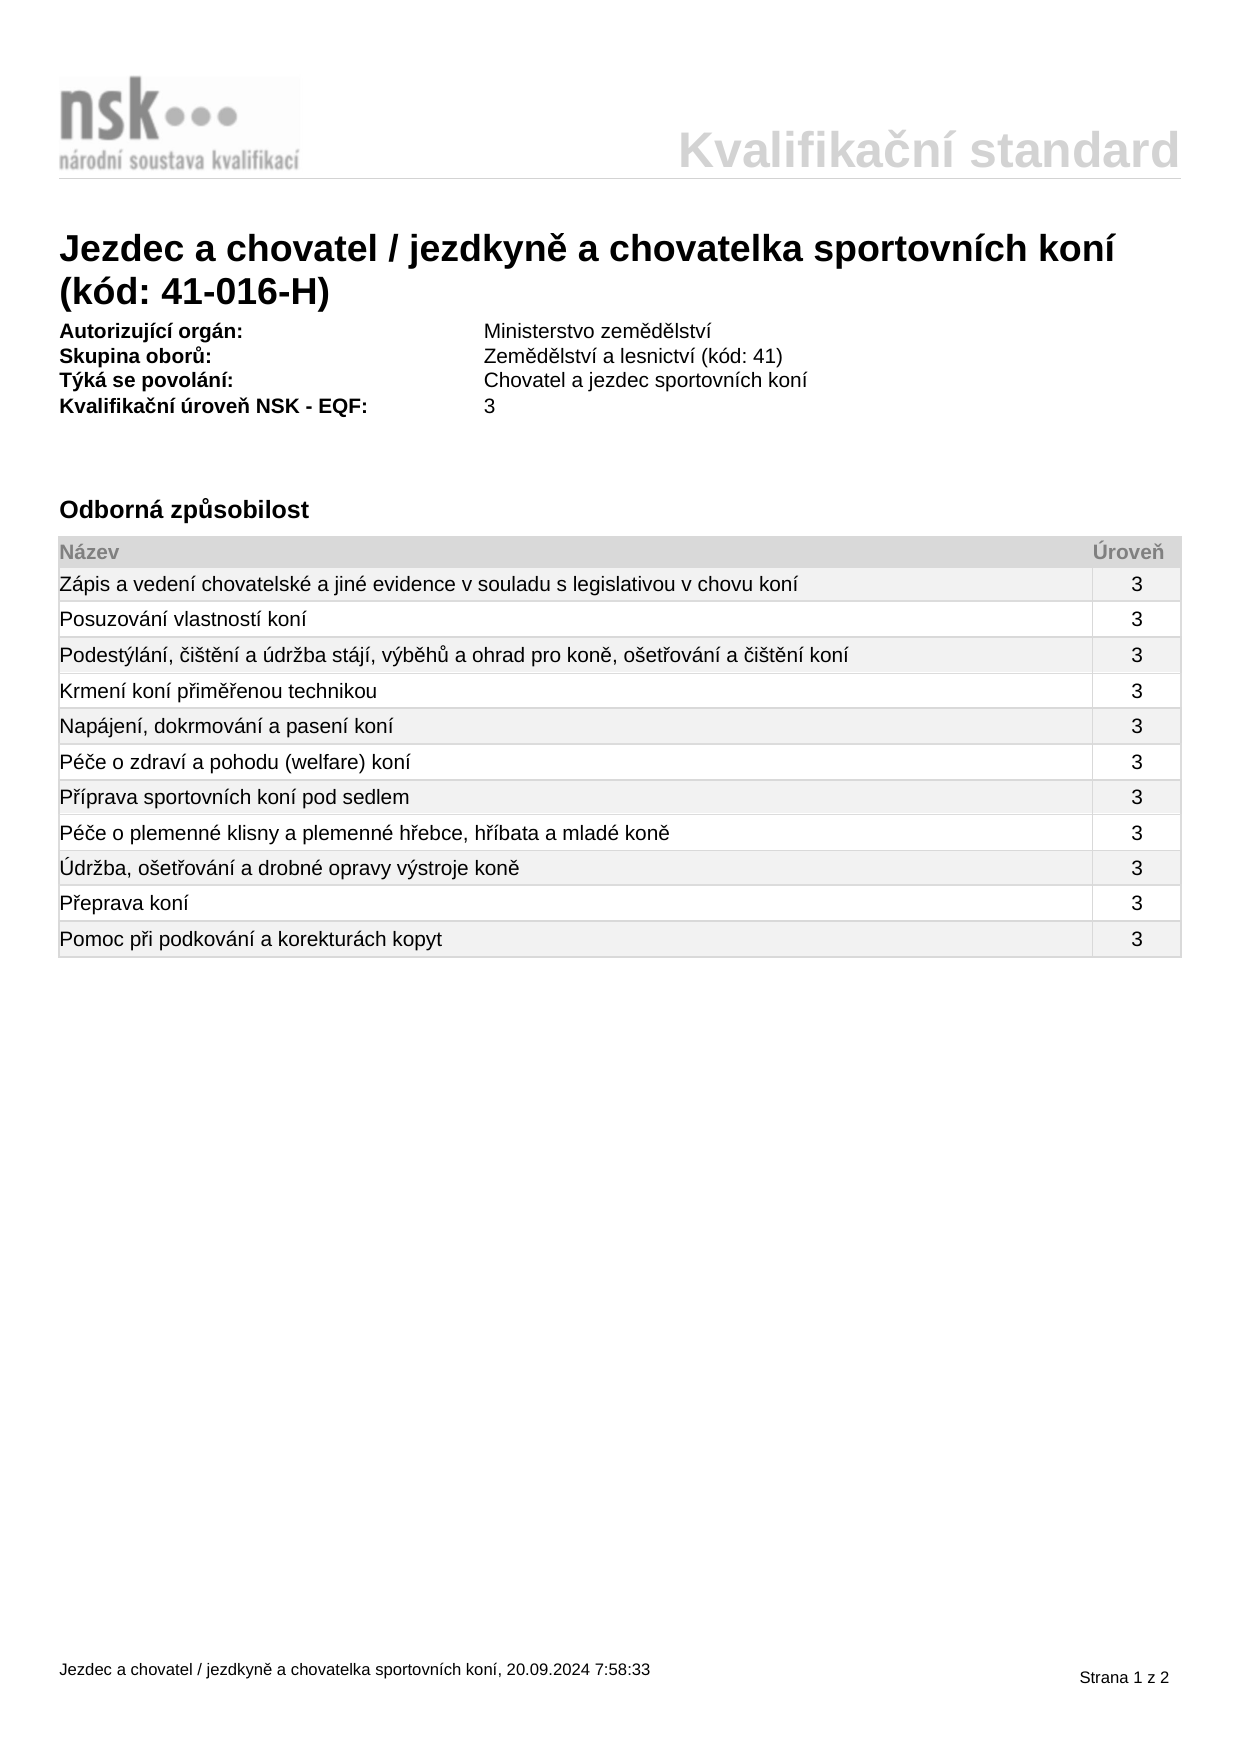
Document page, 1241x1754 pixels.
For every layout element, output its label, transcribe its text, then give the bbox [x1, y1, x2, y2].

table_cell [620, 1459, 626, 1660]
table_cell Příprava sportovních koní pod sedlem [60, 781, 1092, 813]
table_cell Jezdec a chovatel / jezdkyně a chovatelka sportovních koní (kód: 41-016-H) [59, 224, 1181, 313]
table_cell [1093, 524, 1169, 536]
picture [58, 59, 621, 172]
table_cell 3 [1093, 815, 1180, 849]
table_cell Napájení, dokrmování a pasení koní [60, 709, 1092, 743]
table_cell [626, 313, 862, 319]
table_cell [59, 524, 483, 536]
table_cell [484, 1256, 620, 1459]
table_cell 3 [1093, 781, 1180, 813]
table_cell [1169, 418, 1181, 489]
table_cell 3 [1093, 674, 1180, 707]
table_cell 3 [1093, 922, 1180, 956]
table_cell [484, 958, 620, 1256]
table_cell Kvalifikační úroveň NSK - EQF: [59, 394, 483, 417]
table_cell Zápis a vedení chovatelské a jiné evidence v souladu s legislativou v chovu koní [60, 568, 1092, 600]
table_cell Jezdec a chovatel / jezdkyně a chovatelka sportovních koní, 20.09.2024 7:58:33 [59, 1660, 862, 1696]
table_cell Péče o plemenné klisny a plemenné hřebce, hříbata a mladé koně [60, 815, 1092, 849]
table_cell Autorizující orgán: [59, 319, 483, 343]
table_cell [1093, 1459, 1169, 1660]
table_cell [1093, 196, 1169, 224]
table_cell Podestýlání, čištění a údržba stájí, výběhů a ohrad pro koně, ošetřování a čištění koní [60, 638, 1092, 672]
table_cell Přeprava koní [60, 886, 1092, 920]
table_cell [862, 958, 1093, 1256]
table_cell [626, 1256, 862, 1459]
table_cell 3 [1093, 851, 1180, 884]
table_cell [484, 172, 620, 178]
table_cell [620, 958, 626, 1256]
table_cell Chovatel a jezdec sportovních koní [484, 368, 1181, 393]
table_cell Úroveň [1093, 538, 1180, 566]
table_header Kvalifikační standard [626, 59, 1181, 178]
table_cell 3 [1093, 568, 1180, 600]
table_cell [59, 418, 483, 489]
table_cell 3 [1093, 709, 1180, 743]
table_cell [1169, 196, 1181, 224]
table_cell [1093, 1256, 1169, 1459]
table_cell [862, 313, 1093, 319]
table_cell [620, 1256, 626, 1459]
table_header [621, 59, 626, 172]
table_cell Péče o zdraví a pohodu (welfare) koní [60, 745, 1092, 779]
table_cell [1093, 313, 1169, 319]
table_cell Skupina oborů: [59, 344, 483, 368]
table_cell Odborná způsobilost [59, 490, 1181, 524]
table_cell [59, 313, 483, 319]
table_cell Název [60, 538, 1092, 566]
table_cell [626, 418, 862, 489]
table_cell [59, 179, 1181, 196]
table_cell [59, 1459, 483, 1660]
table_cell [1169, 958, 1181, 1256]
table_cell Zemědělství a lesnictví (kód: 41) [484, 344, 1181, 368]
table_cell Strana 1 z 2 [862, 1660, 1169, 1696]
table_cell [862, 196, 1093, 224]
table_cell [59, 958, 483, 1256]
table_cell [1169, 1256, 1181, 1459]
table_cell [1169, 1459, 1181, 1660]
table_cell [862, 418, 1093, 489]
table_cell [620, 418, 626, 489]
table_cell [484, 196, 620, 224]
table_cell [862, 524, 1093, 536]
table_cell Pomoc při podkování a korekturách kopyt [60, 922, 1092, 956]
table_cell [59, 1256, 483, 1459]
table_cell [1169, 1660, 1181, 1696]
table_cell [626, 196, 862, 224]
table_cell [484, 418, 620, 489]
table_cell 3 [1093, 886, 1180, 920]
table_cell [59, 172, 483, 178]
table_cell [862, 1459, 1093, 1660]
table_cell 3 [1093, 745, 1180, 779]
table_cell [862, 1256, 1093, 1459]
table_cell [1169, 313, 1181, 319]
table_cell 3 [1093, 638, 1180, 672]
table_cell 3 [484, 394, 1181, 417]
table_cell Posuzování vlastností koní [60, 602, 1092, 636]
table_cell Údržba, ošetřování a drobné opravy výstroje koně [60, 851, 1092, 884]
table_cell [1093, 958, 1169, 1256]
table_cell 3 [1093, 602, 1180, 636]
table_cell Krmení koní přiměřenou technikou [60, 674, 1092, 707]
table_cell [1093, 418, 1169, 489]
table_cell [620, 524, 626, 536]
table_cell Ministerstvo zemědělství [484, 319, 1181, 344]
table_cell [620, 196, 626, 224]
table_cell [484, 313, 620, 319]
table_cell [59, 196, 483, 224]
table_cell [484, 524, 620, 536]
table_cell Týká se povolání: [59, 368, 483, 392]
table_cell [626, 524, 862, 536]
table_cell [1169, 524, 1181, 536]
table_cell [484, 1459, 620, 1660]
table_cell [626, 1459, 862, 1660]
table_cell [626, 958, 862, 1256]
